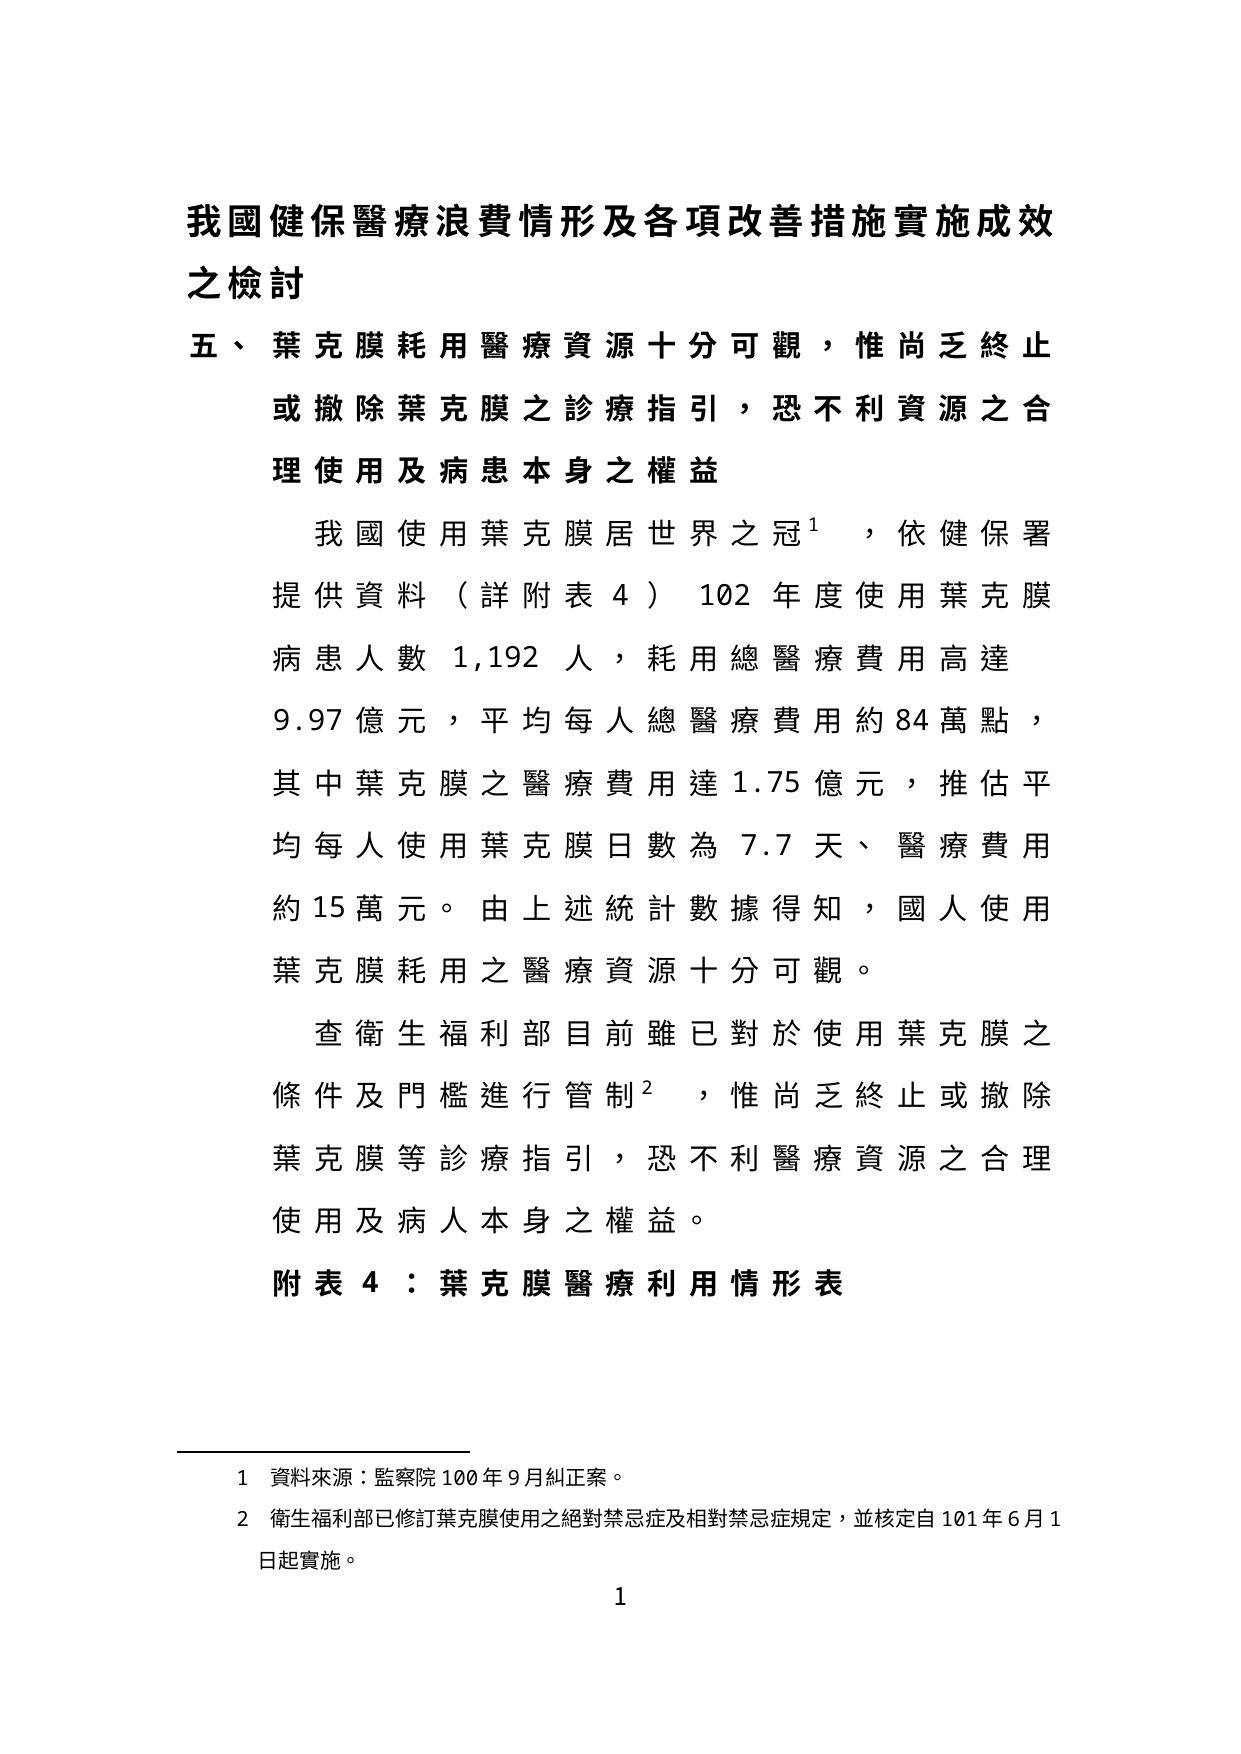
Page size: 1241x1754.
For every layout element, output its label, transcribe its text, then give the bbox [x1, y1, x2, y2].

text 我國使用葉克膜居世界之冠，依健保署提供資料（詳附表4）102年度使用葉克膜病患人數1,192人，耗用總醫療費用高達9.97億元，平均每人總醫療費用約84萬點，其中葉克膜之醫療費用達1.75億元，推估平均每人使用葉克膜日數為7.7天、醫療費用約15萬元。由上述統計數據得知，國人使用葉克膜耗用之醫療資源十分可觀。 [242, 490, 1058, 990]
text 查衛生福利部目前雖已對於使用葉克膜之條件及門檻進行管制，惟尚乏終止或撤除葉克膜等診療指引，恐不利醫療資源之合理使用及病人本身之權益。 [242, 990, 1058, 1240]
text 資料來源：監察院100年9月糾正案。 [236, 1452, 1063, 1493]
text 衛生福利部已修訂葉克膜使用之絕對禁忌症及相對禁忌症規定，並核定自101年6月1日起實施。 [236, 1493, 1063, 1577]
text 附表4：葉克膜醫療利用情形表 [242, 1240, 1058, 1302]
text 五、葉克膜耗用醫療資源十分可觀，惟尚乏終止或撤除葉克膜之診療指引，恐不利資源之合理使用及病患本身之權益 [183, 302, 1058, 490]
text 我國健保醫療浪費情形及各項改善措施實施成效之檢討 [183, 177, 1058, 302]
